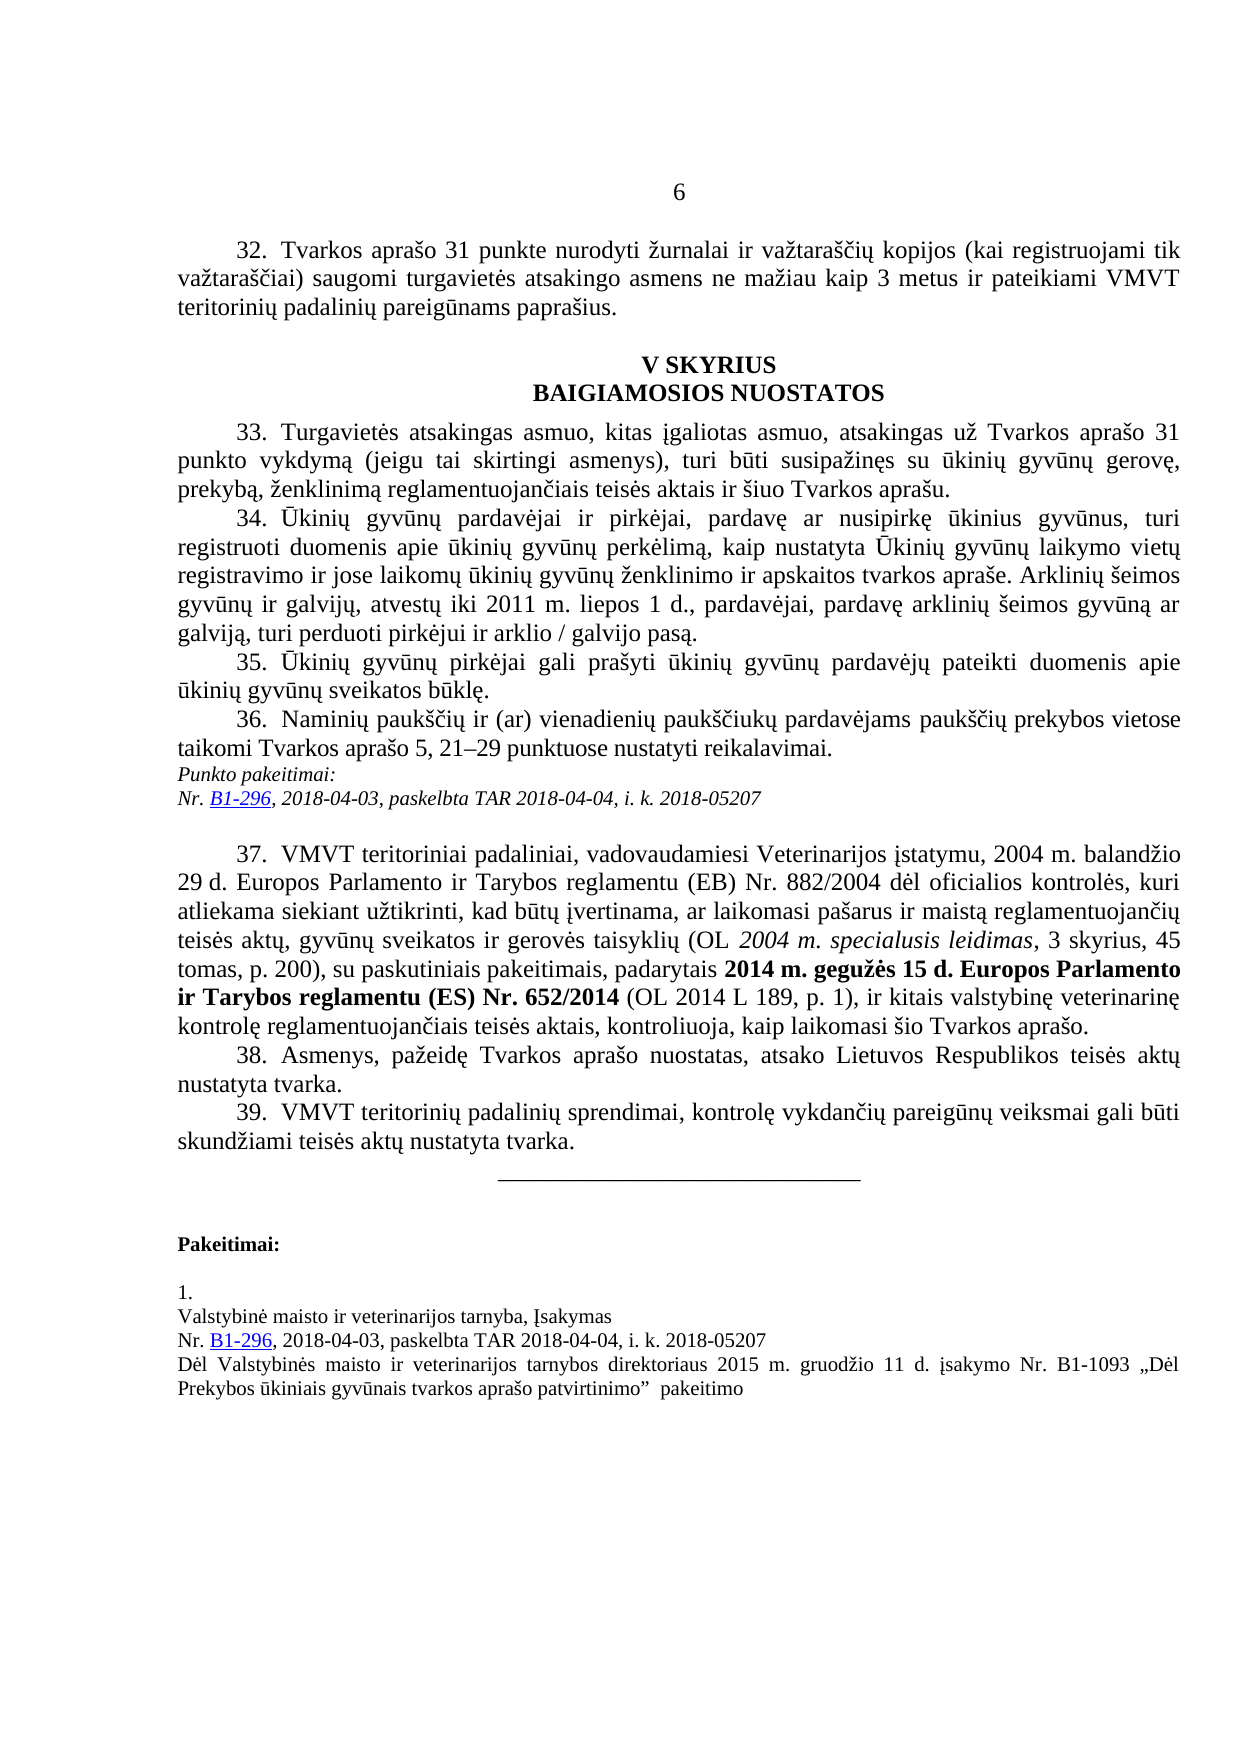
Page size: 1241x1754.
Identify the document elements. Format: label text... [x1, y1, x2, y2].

text 1. [177, 1280, 1181, 1304]
text 37. VMVT teritoriniai padaliniai, vadovaudamiesi Veterinarijos įstatymu, 2004 m. balandžio 29 d. Europos Parlamento ir Tarybos reglamentu (EB) Nr. 882/2004 dėl oficialios kontrolės, kuri atliekama siekiant užtikrinti, kad būtų įvertinama, ar laikomasi pašarus ir maistą reglamentuojančių teisės aktų, gyvūnų sveikatos ir gerovės taisyklių (OL 2004 m. specialusis leidimas, 3 skyrius, 45 tomas, p. 200), su paskutiniais pakeitimais, padarytais 2014 m. gegužės 15 d. Europos Parlamento ir Tarybos reglamentu (ES) Nr. 652/2014 (OL 2014 L 189, p. 1), ir kitais valstybinę veterinarinę kontrolę reglamentuojančiais teisės aktais, kontroliuoja, kaip laikomasi šio Tvarkos aprašo. [177, 839, 1181, 1040]
text Nr. B1-296, 2018-04-03, paskelbta TAR 2018-04-04, i. k. 2018-05207 [177, 1328, 1181, 1352]
text 32. Tvarkos aprašo 31 punkte nurodyti žurnalai ir važtaraščių kopijos (kai registruojami tik važtaraščiai) saugomi turgavietės atsakingo asmens ne mažiau kaip 3 metus ir pateikiami VMVT teritorinių padalinių pareigūnams paprašius. [177, 235, 1181, 321]
text 36. Naminių paukščių ir (ar) vienadienių paukščiukų pardavėjams paukščių prekybos vietose taikomi Tvarkos aprašo 5, 21–29 punktuose nustatyti reikalavimai. [177, 704, 1181, 762]
text _____________________________ [177, 1155, 1181, 1184]
text Punkto pakeitimai: [177, 762, 1181, 786]
text V SKYRIUS [177, 350, 1181, 378]
text Pakeitimai: [177, 1232, 1181, 1256]
text 33. Turgavietės atsakingas asmuo, kitas įgaliotas asmuo, atsakingas už Tvarkos aprašo 31 punkto vykdymą (jeigu tai skirtingi asmenys), turi būti susipažinęs su ūkinių gyvūnų gerovę, prekybą, ženklinimą reglamentuojančiais teisės aktais ir šiuo Tvarkos aprašu. [177, 417, 1181, 503]
text 38. Asmenys, pažeidę Tvarkos aprašo nuostatas, atsako Lietuvos Respublikos teisės aktų nustatyta tvarka. [177, 1040, 1181, 1097]
text BAIGIAMOSIOS NUOSTATOS [177, 378, 1181, 407]
text 35. Ūkinių gyvūnų pirkėjai gali prašyti ūkinių gyvūnų pardavėjų pateikti duomenis apie ūkinių gyvūnų sveikatos būklę. [177, 647, 1181, 704]
text Dėl Valstybinės maisto ir veterinarijos tarnybos direktoriaus 2015 m. gruodžio 11 d. įsakymo Nr. B1-1093 „Dėl Prekybos ūkiniais gyvūnais tvarkos aprašo patvirtinimo” pakeitimo [177, 1352, 1181, 1400]
text Nr. B1-296, 2018-04-03, paskelbta TAR 2018-04-04, i. k. 2018-05207 [177, 786, 1181, 810]
text 34. Ūkinių gyvūnų pardavėjai ir pirkėjai, pardavę ar nusipirkę ūkinius gyvūnus, turi registruoti duomenis apie ūkinių gyvūnų perkėlimą, kaip nustatyta Ūkinių gyvūnų laikymo vietų registravimo ir jose laikomų ūkinių gyvūnų ženklinimo ir apskaitos tvarkos apraše. Arklinių šeimos gyvūnų ir galvijų, atvestų iki 2011 m. liepos 1 d., pardavėjai, pardavę arklinių šeimos gyvūną ar galviją, turi perduoti pirkėjui ir arklio / galvijo pasą. [177, 503, 1181, 647]
text Valstybinė maisto ir veterinarijos tarnyba, Įsakymas [177, 1304, 1181, 1328]
text 39. VMVT teritorinių padalinių sprendimai, kontrolę vykdančių pareigūnų veiksmai gali būti skundžiami teisės aktų nustatyta tvarka. [177, 1097, 1181, 1155]
